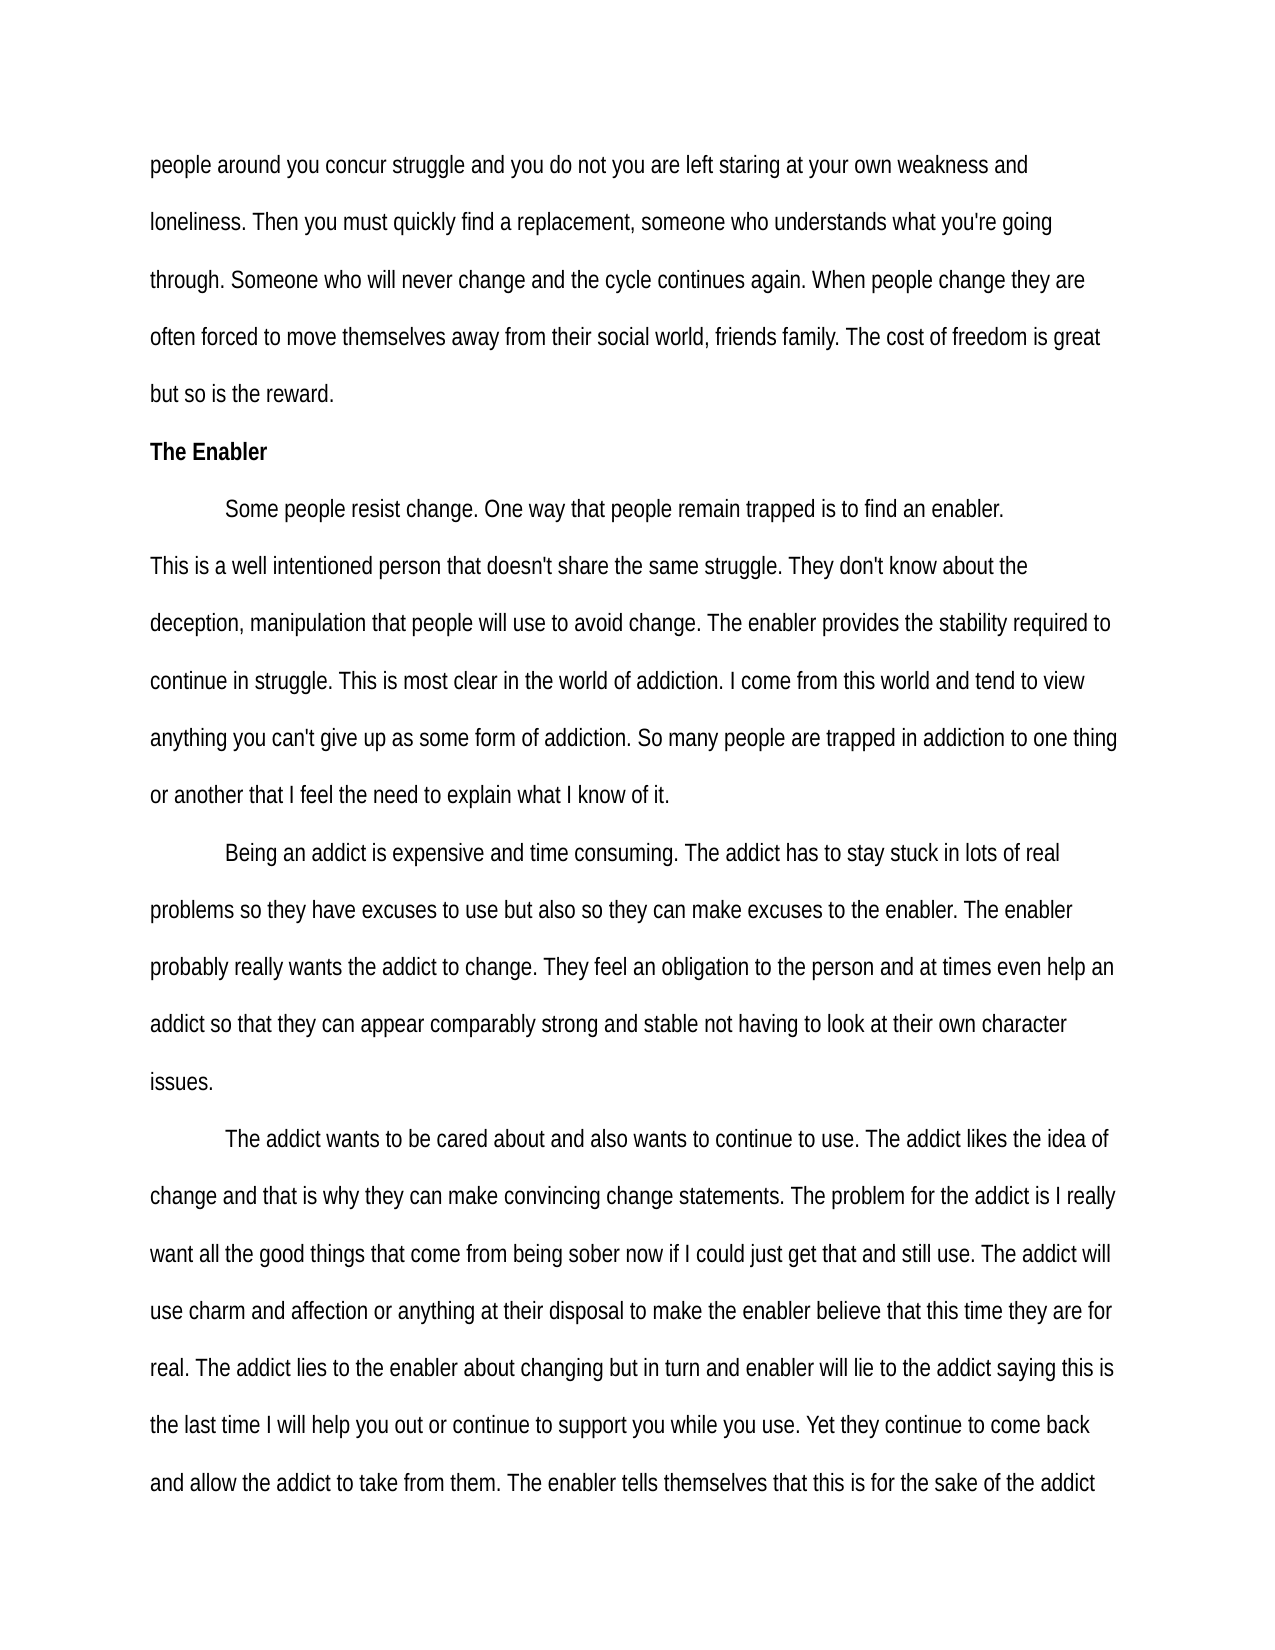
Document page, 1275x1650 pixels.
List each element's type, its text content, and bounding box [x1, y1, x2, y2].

text The Enabler [150, 436, 1125, 465]
text people around you concur struggle and you do not you are left staring at your own weakness and loneliness. Then you must quickly find a replacement, someone who understands what you're going through. Someone who will never change and the cycle continues again. When people change they are often forced to move themselves away from their social world, friends family. The cost of freedom is great but so is the reward. [150, 150, 1125, 408]
text This is a well intentioned person that doesn't share the same struggle. They don't know about the deception, manipulation that people will use to avoid change. The enabler provides the stability required to continue in struggle. This is most clear in the world of addiction. I come from this world and tend to view anything you can't give up as some form of addiction. So many people are trapped in addiction to one thing or another that I feel the need to explain what I know of it. [150, 551, 1125, 809]
text Some people resist change. One way that people remain trapped is to find an enabler. [150, 494, 1125, 522]
text The addict wants to be cared about and also wants to continue to use. The addict likes the idea of change and that is why they can make convincing change statements. The problem for the addict is I really want all the good things that come from being sober now if I could just get that and still use. The addict will use charm and affection or anything at their disposal to make the enabler believe that this time they are for real. The addict lies to the enabler about changing but in turn and enabler will lie to the addict saying this is the last time I will help you out or continue to support you while you use. Yet they continue to come back and allow the addict to take from them. The enabler tells themselves that this is for the sake of the addict [150, 1124, 1125, 1496]
text Being an addict is expensive and time consuming. The addict has to stay stuck in lots of real problems so they have excuses to use but also so they can make excuses to the enabler. The enabler probably really wants the addict to change. They feel an obligation to the person and at times even help an addict so that they can appear comparably strong and stable not having to look at their own character issues. [150, 837, 1125, 1095]
